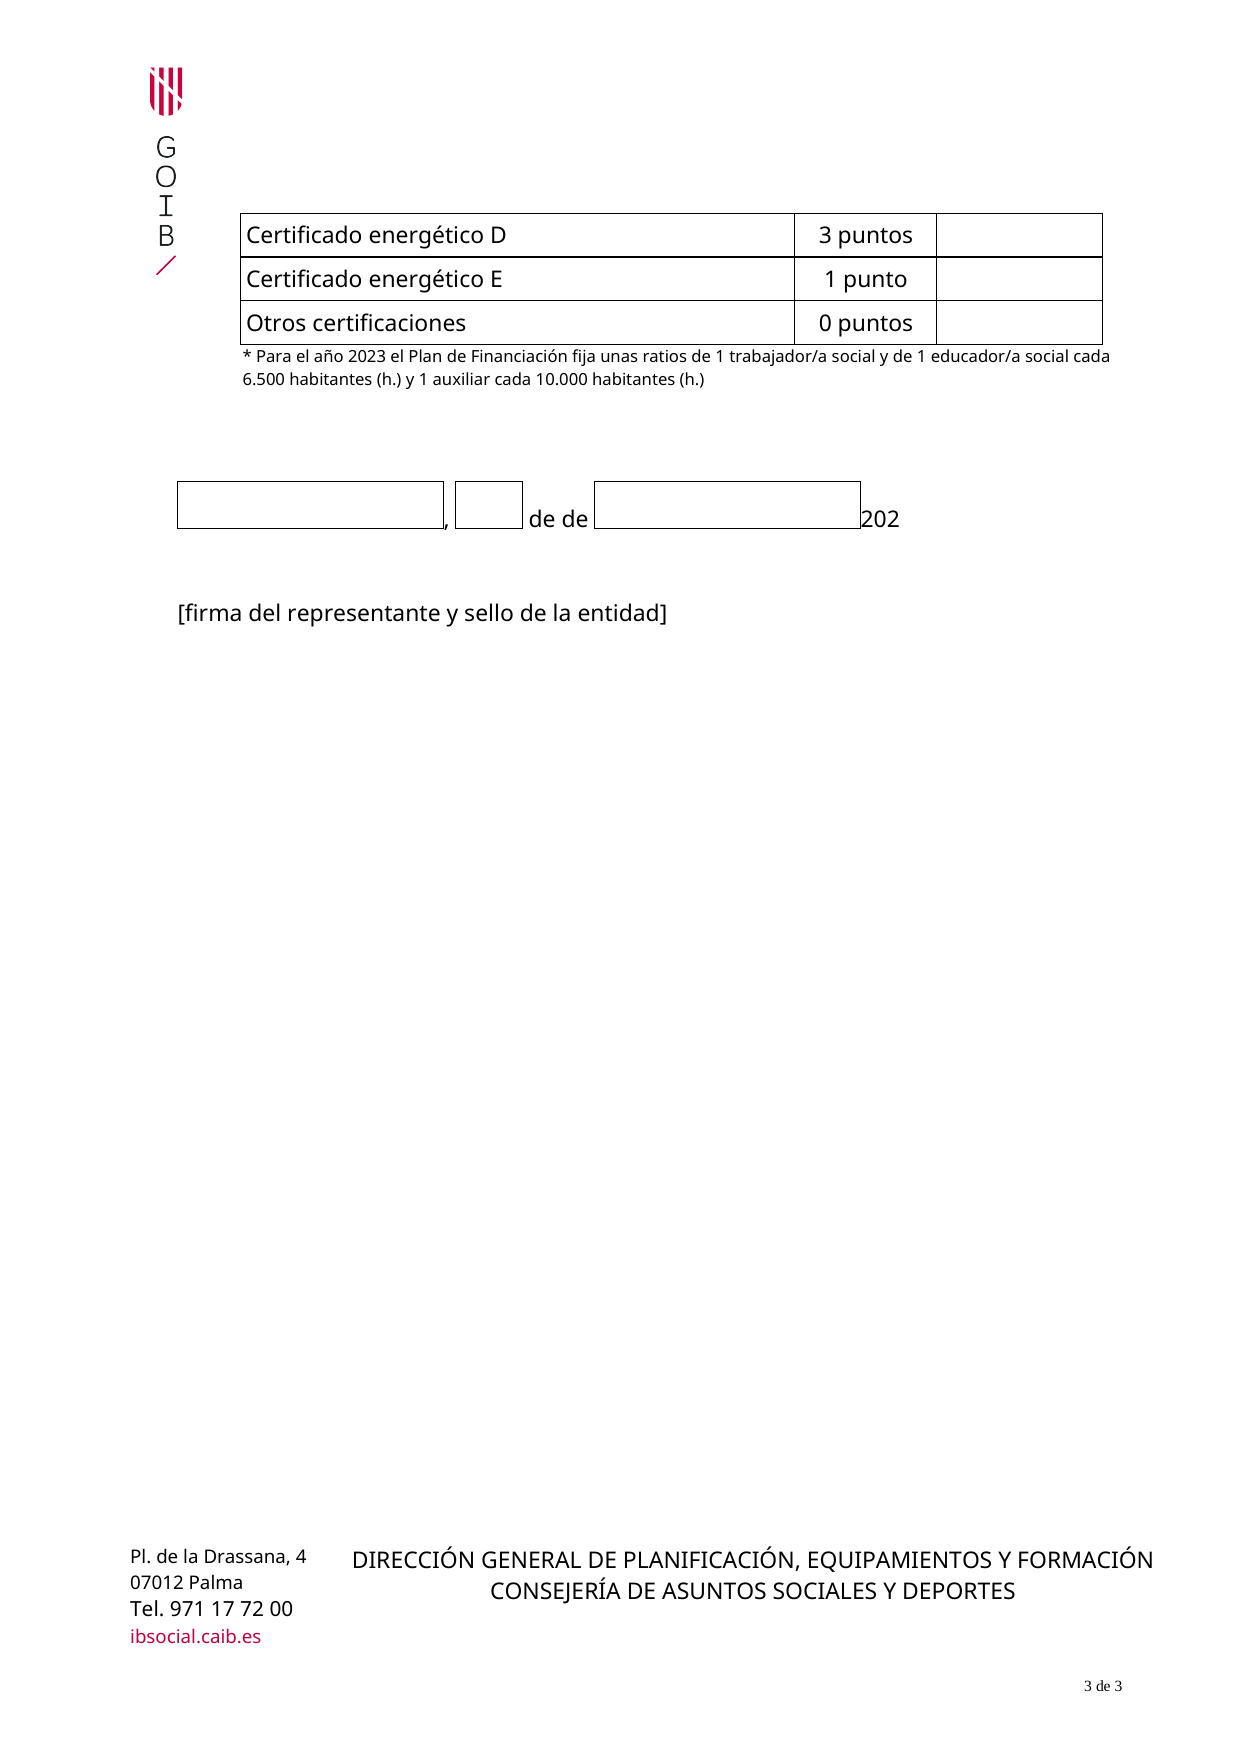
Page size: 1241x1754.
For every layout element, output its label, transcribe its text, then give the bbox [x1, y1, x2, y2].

table_cell Certificado energético E [241, 258, 794, 300]
table_cell [937, 301, 1102, 344]
picture [121, 44, 211, 306]
table_cell [937, 258, 1102, 300]
table_cell 3 puntos [795, 214, 936, 256]
text [firma del representante y sello de la entidad] [177, 597, 1122, 628]
table_cell [937, 214, 1102, 256]
text , de de 202 [177, 482, 1122, 535]
table_cell Certificado energético D [241, 214, 794, 256]
table_cell 1 punto [795, 258, 936, 300]
list * Para el año 2023 el Plan de Financiación fija unas ratios de 1 trabajador/a social y de 1 educador/a social cada 6.500 habitantes (h.) y 1 auxiliar cada 10.000 habitantes (h.) [242, 345, 1122, 390]
table_cell Otros certificaciones [241, 301, 794, 344]
table_cell 0 puntos [795, 301, 936, 344]
